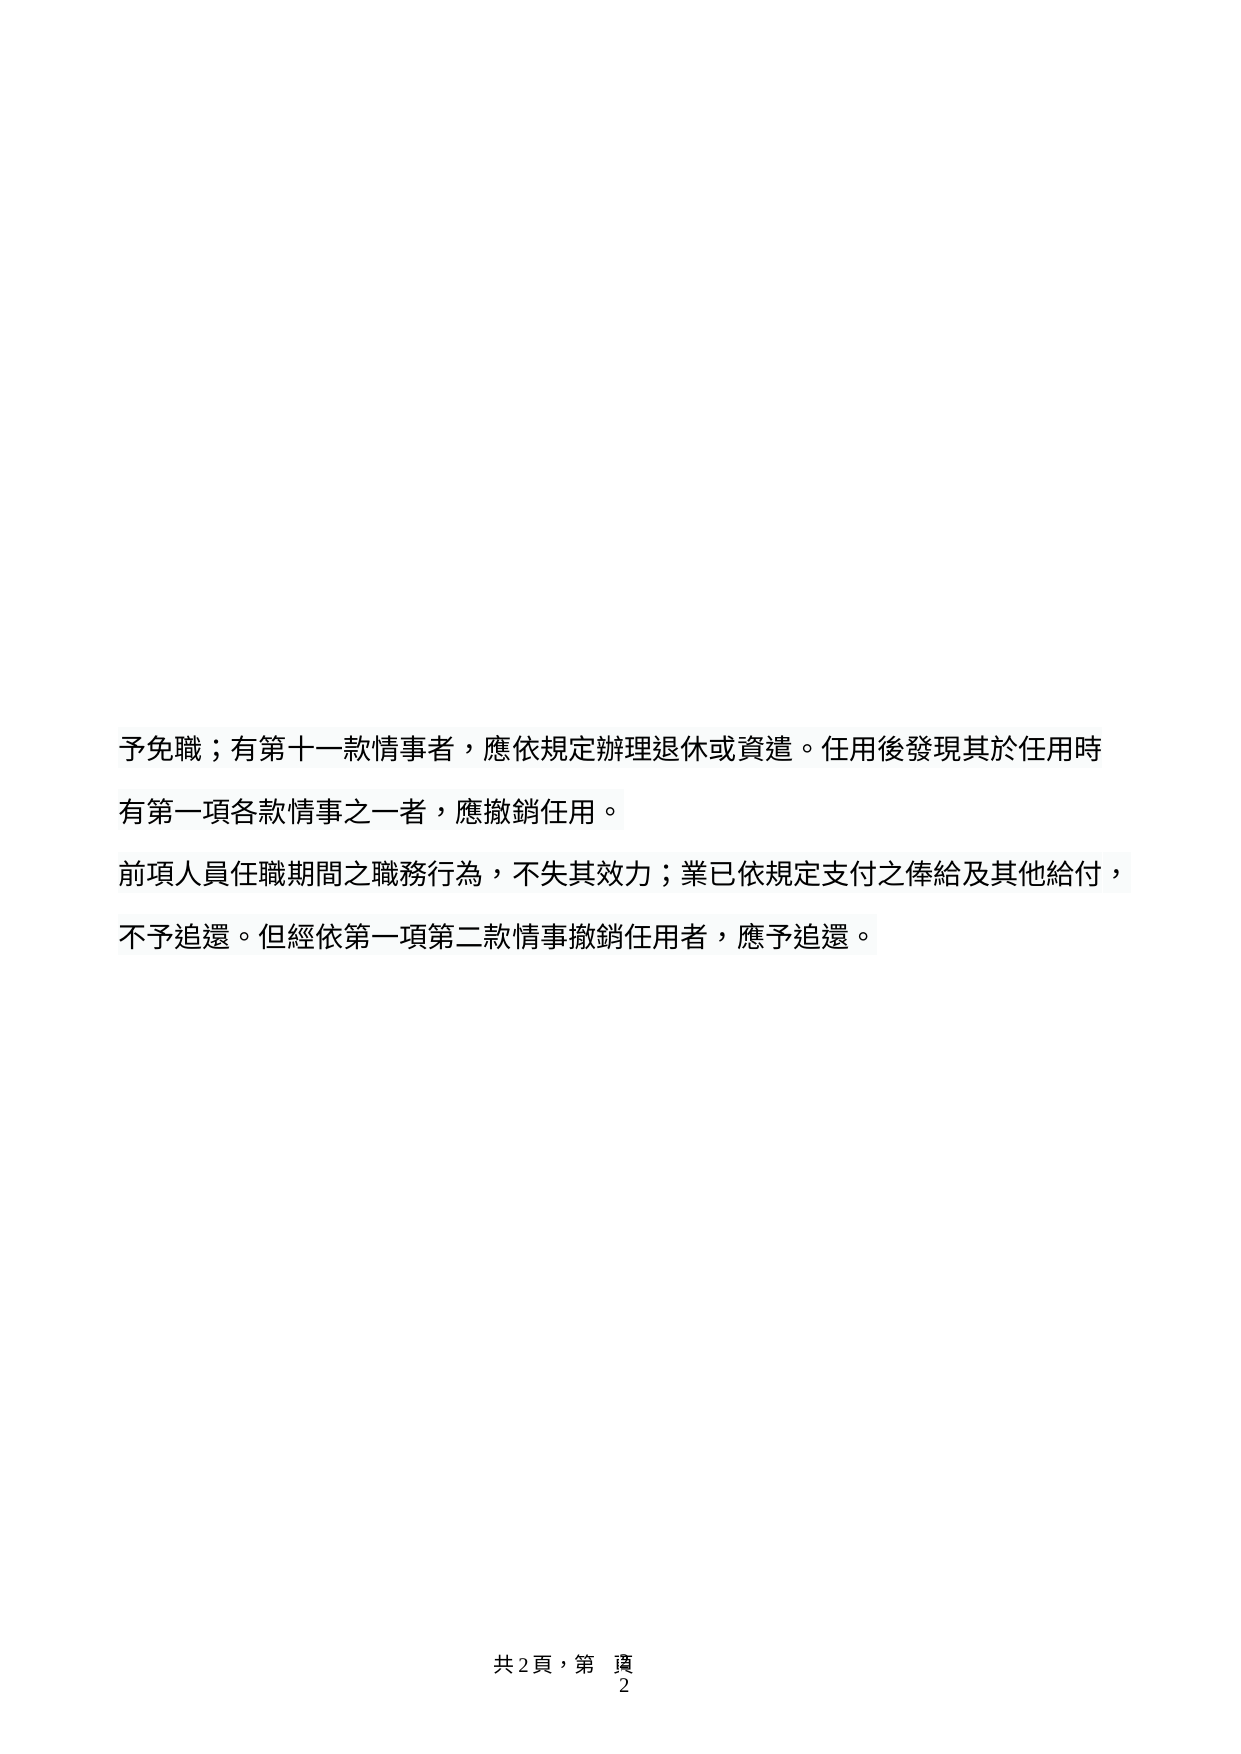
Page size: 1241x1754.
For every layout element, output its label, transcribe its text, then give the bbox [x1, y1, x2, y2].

text 前項人員任職期間之職務行為，不失其效力；業已依規定支付之俸給及其他給付，不予追還。但經依第一項第二款情事撤銷任用者，應予追還。 [118, 831, 1122, 956]
text 予免職；有第十一款情事者，應依規定辦理退休或資遣。任用後發現其於任用時有第一項各款情事之一者，應撤銷任用。 [118, 706, 1122, 831]
